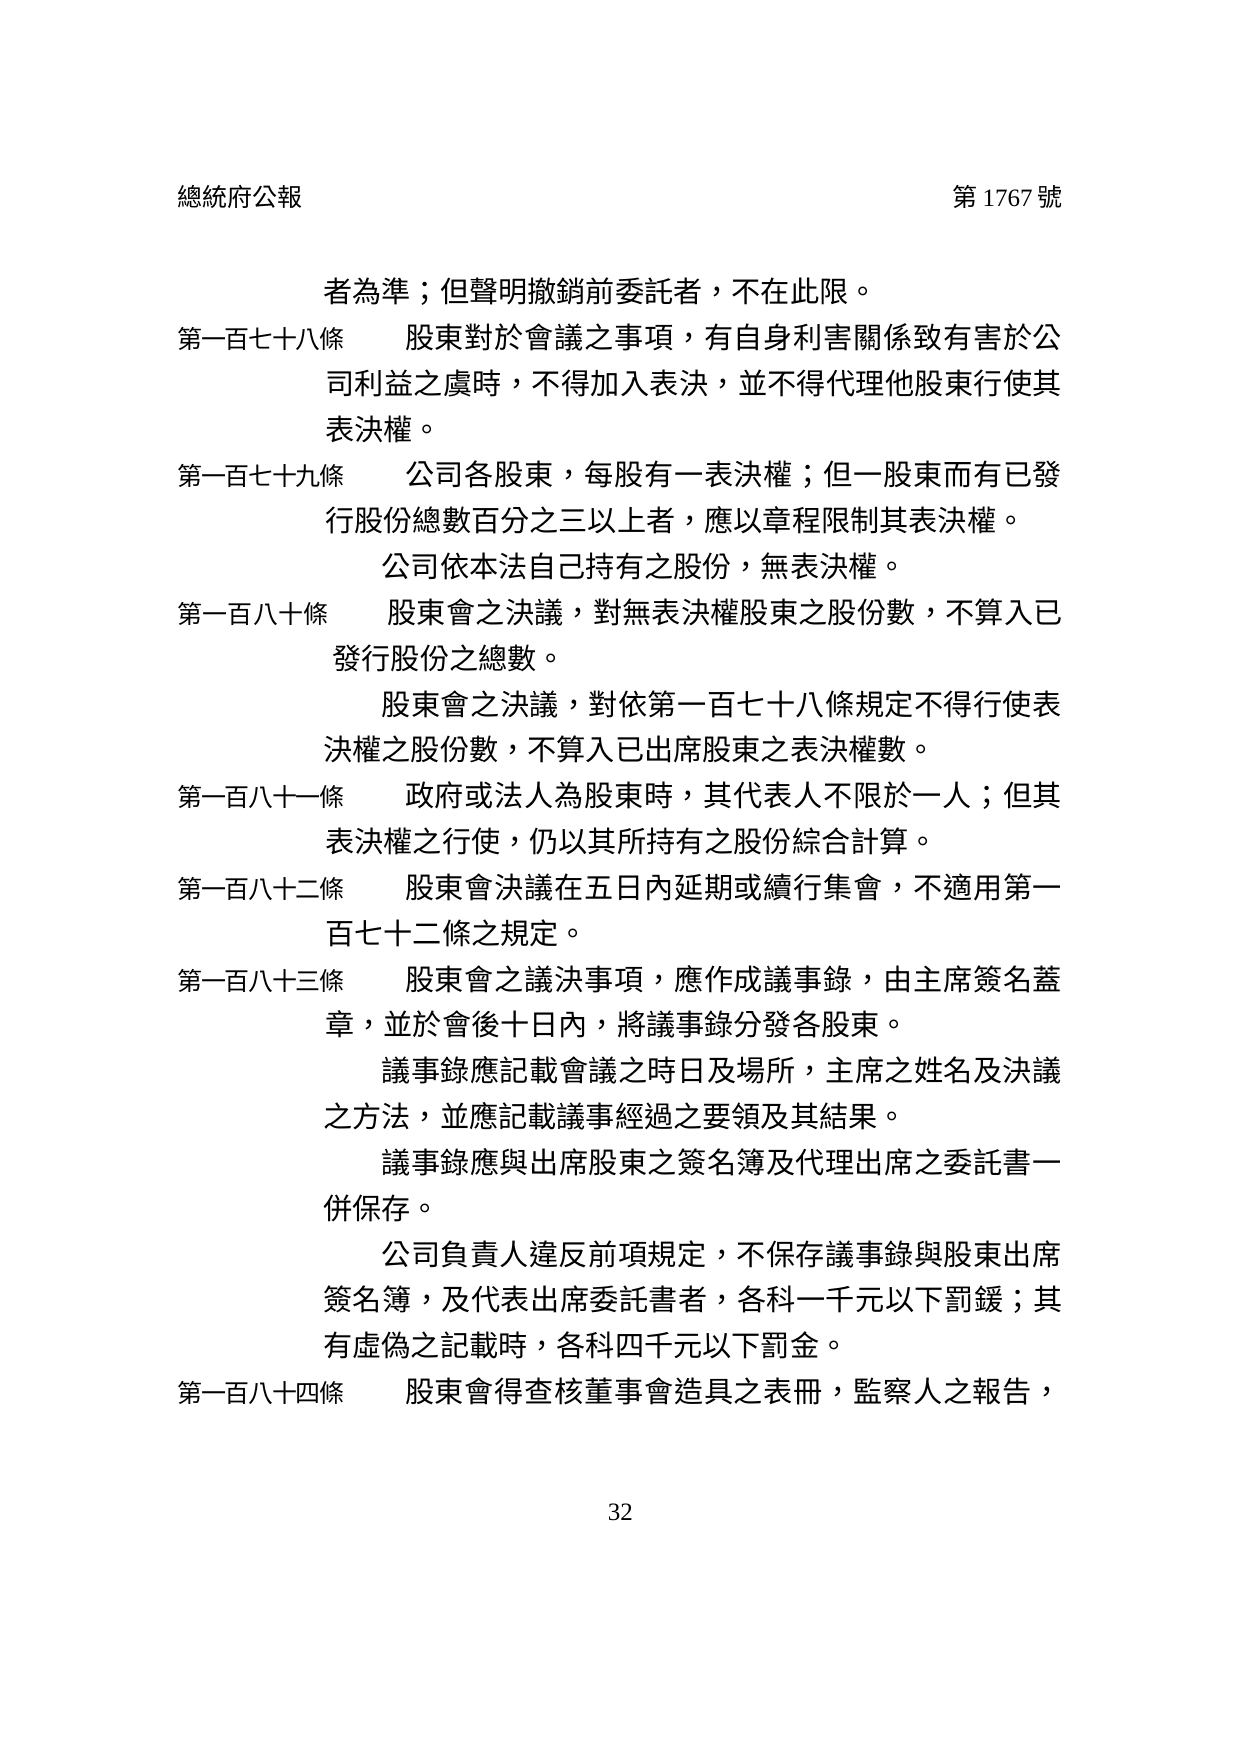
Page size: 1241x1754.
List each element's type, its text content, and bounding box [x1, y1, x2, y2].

text 者為準；但聲明撤銷前委託者，不在此限。 [323, 266, 1063, 312]
text 第一百七十八條 股東對於會議之事項，有自身利害關係致有害於公司利益之虞時，不得加入表決，並不得代理他股東行使其表決權。 [177, 312, 1063, 449]
text 第一百八十條 股東會之決議，對無表決權股東之股份數，不算入已發行股份之總數。 [177, 587, 1063, 678]
text 議事錄應與出席股東之簽名簿及代理出席之委託書一併保存。 [323, 1137, 1063, 1228]
text 第一百七十九條 公司各股東，每股有一表決權；但一股東而有已發行股份總數百分之三以上者，應以章程限制其表決權。 [177, 449, 1063, 541]
text 第一百八十一條 政府或法人為股東時，其代表人不限於一人；但其表決權之行使，仍以其所持有之股份綜合計算。 [177, 770, 1063, 862]
text 議事錄應記載會議之時日及場所，主席之姓名及決議之方法，並應記載議事經過之要領及其結果。 [323, 1045, 1063, 1137]
text 第一百八十四條 股東會得查核董事會造具之表冊，監察人之報告， [177, 1366, 1063, 1412]
text 第一百八十三條 股東會之議決事項，應作成議事錄，由主席簽名蓋章，並於會後十日內，將議事錄分發各股東。 [177, 953, 1063, 1045]
text 第一百八十二條 股東會決議在五日內延期或續行集會，不適用第一百七十二條之規定。 [177, 862, 1063, 953]
text 公司負責人違反前項規定，不保存議事錄與股東出席簽名簿，及代表出席委託書者，各科一千元以下罰鍰；其有虛偽之記載時，各科四千元以下罰金。 [323, 1228, 1063, 1366]
text 公司依本法自己持有之股份，無表決權。 [323, 541, 1063, 587]
text 股東會之決議，對依第一百七十八條規定不得行使表決權之股份數，不算入已出席股東之表決權數。 [323, 678, 1063, 770]
